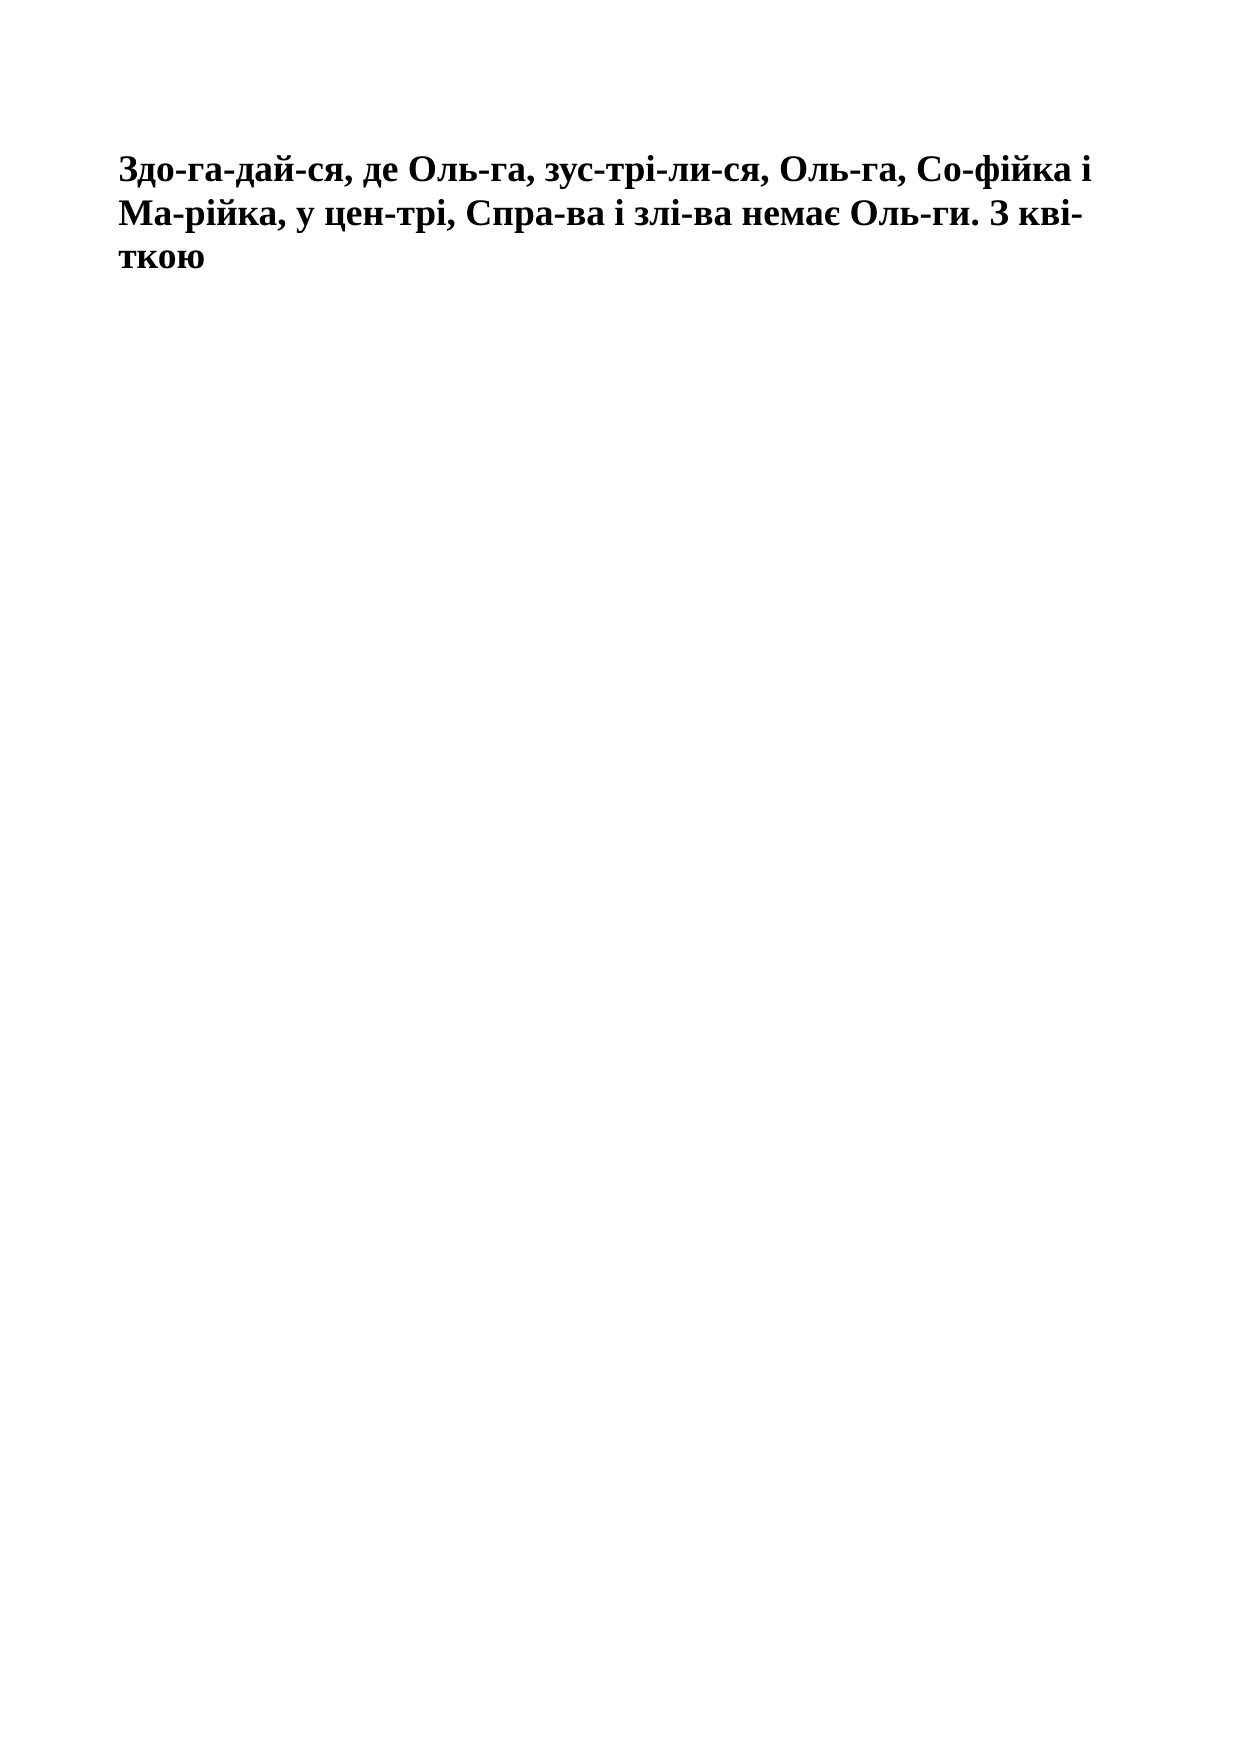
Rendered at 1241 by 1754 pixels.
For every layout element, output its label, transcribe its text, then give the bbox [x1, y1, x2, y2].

text Здо-га-дай-ся, де Оль-га, зус-трі-ли-ся, Оль-га, Со-фійка і Ма-рійка, у цен-трі, Спра-ва і злі-ва немає Оль-ги. З кві-ткою [118, 147, 1122, 276]
